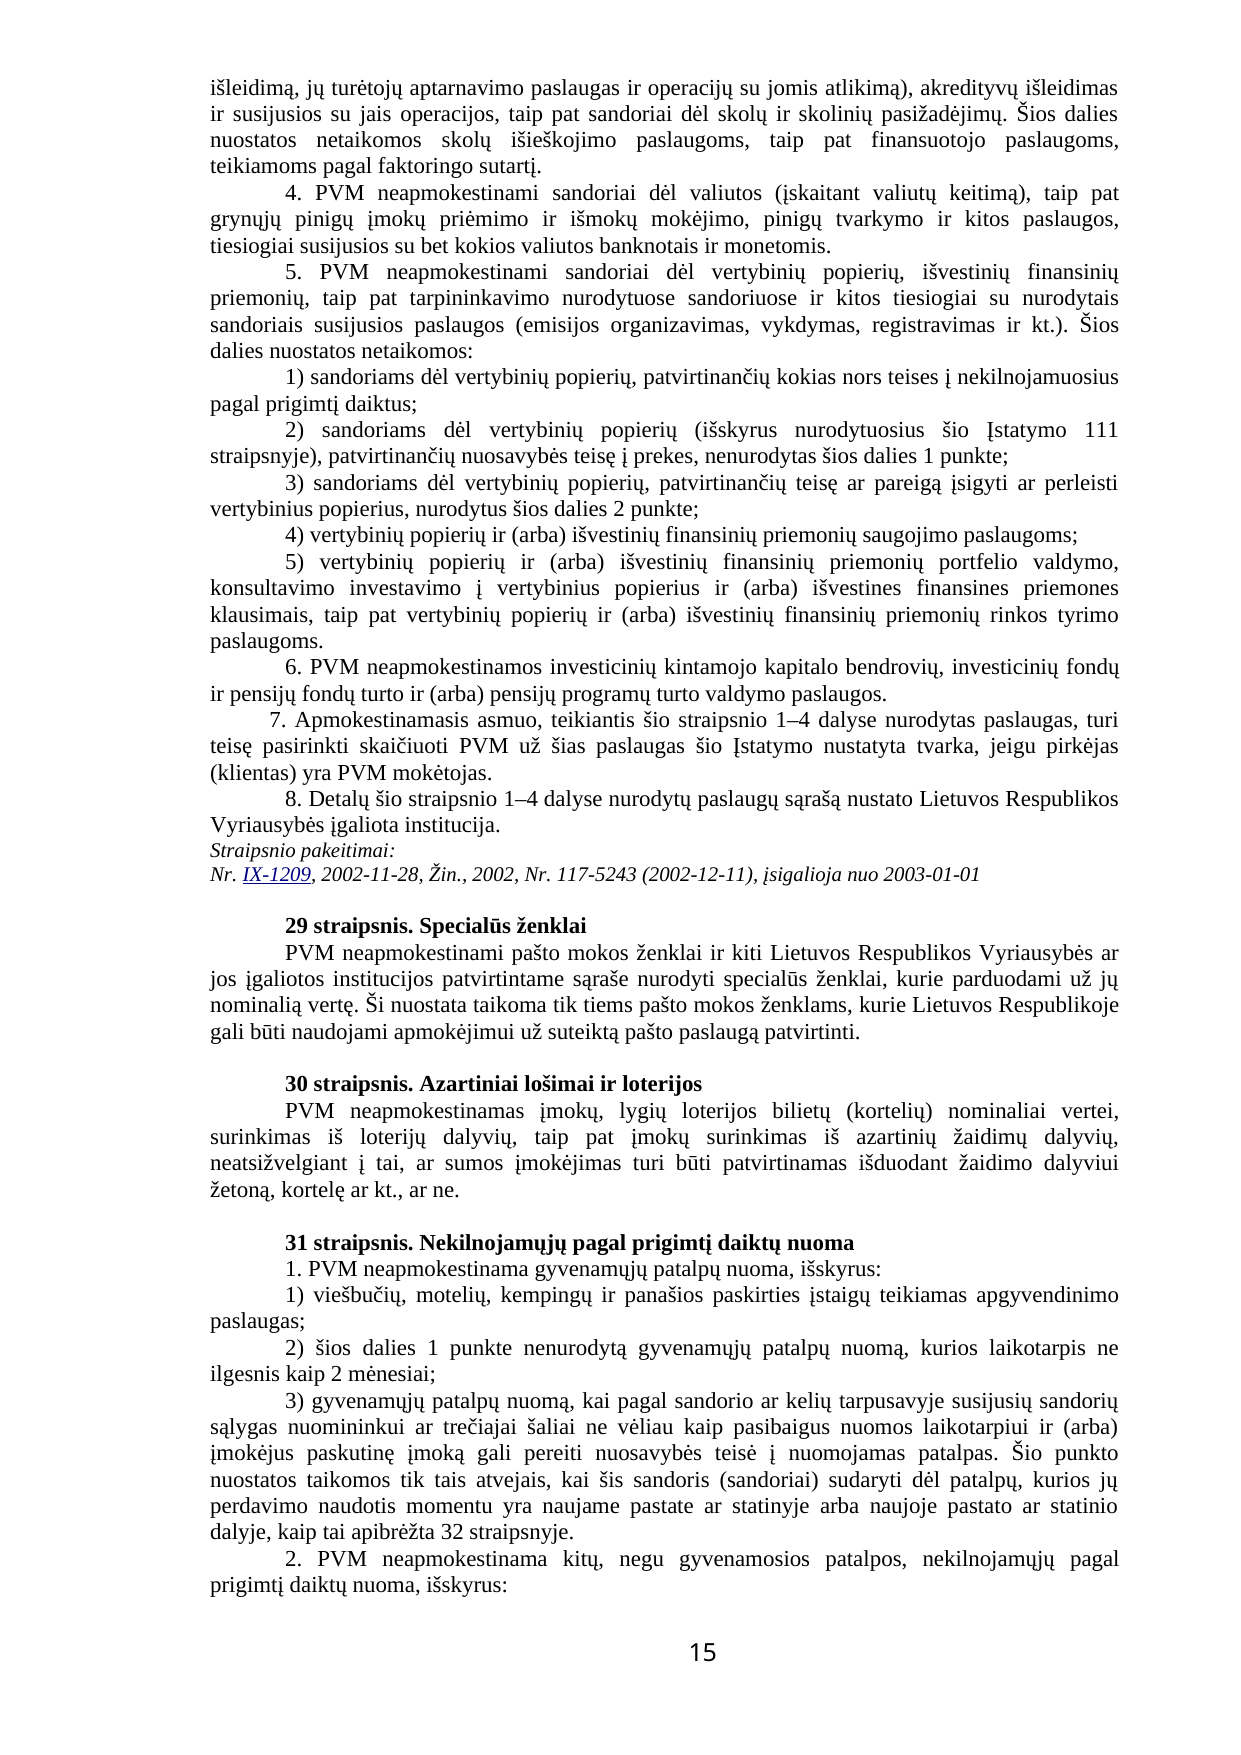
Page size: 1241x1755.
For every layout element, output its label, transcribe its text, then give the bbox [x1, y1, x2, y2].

text 1) sandoriams dėl vertybinių popierių, patvirtinančių kokias nors teises į nekilnojamuosius pagal prigimtį daiktus; [210, 363, 1120, 416]
text 31 straipsnis. Nekilnojamųjų pagal prigimtį daiktų nuoma [210, 1228, 1120, 1255]
text 2) šios dalies 1 punkte nenurodytą gyvenamųjų patalpų nuomą, kurios laikotarpis ne ilgesnis kaip 2 mėnesiai; [210, 1334, 1120, 1387]
text Straipsnio pakeitimai: [210, 838, 1120, 862]
text 6. PVM neapmokestinamos investicinių kintamojo kapitalo bendrovių, investicinių fondų ir pensijų fondų turto ir (arba) pensijų programų turto valdymo paslaugos. [210, 653, 1120, 706]
text 4) vertybinių popierių ir (arba) išvestinių finansinių priemonių saugojimo paslaugoms; [210, 522, 1120, 548]
text 2) sandoriams dėl vertybinių popierių (išskyrus nurodytuosius šio Įstatymo 111 straipsnyje), patvirtinančių nuosavybės teisę į prekes, nenurodytas šios dalies 1 punkte; [210, 416, 1120, 469]
text PVM neapmokestinami pašto mokos ženklai ir kiti Lietuvos Respublikos Vyriausybės ar jos įgaliotos institucijos patvirtintame sąraše nurodyti specialūs ženklai, kurie parduodami už jų nominalią vertę. Ši nuostata taikoma tik tiems pašto mokos ženklams, kurie Lietuvos Respublikoje gali būti naudojami apmokėjimui už suteiktą pašto paslaugą patvirtinti. [210, 939, 1120, 1044]
text išleidimą, jų turėtojų aptarnavimo paslaugas ir operacijų su jomis atlikimą), akredityvų išleidimas ir susijusios su jais operacijos, taip pat sandoriai dėl skolų ir skolinių pasižadėjimų. Šios dalies nuostatos netaikomos skolų išieškojimo paslaugoms, taip pat finansuotojo paslaugoms, teikiamoms pagal faktoringo sutartį. [210, 73, 1120, 179]
text 1) viešbučių, motelių, kempingų ir panašios paskirties įstaigų teikiamas apgyvendinimo paslaugas; [210, 1281, 1120, 1334]
text 4. PVM neapmokestinami sandoriai dėl valiutos (įskaitant valiutų keitimą), taip pat grynųjų pinigų įmokų priėmimo ir išmokų mokėjimo, pinigų tvarkymo ir kitos paslaugos, tiesiogiai susijusios su bet kokios valiutos banknotais ir monetomis. [210, 179, 1120, 258]
text 2. PVM neapmokestinama kitų, negu gyvenamosios patalpos, nekilnojamųjų pagal prigimtį daiktų nuoma, išskyrus: [210, 1545, 1120, 1597]
text PVM neapmokestinamas įmokų, lygių loterijos bilietų (kortelių) nominaliai vertei, surinkimas iš loterijų dalyvių, taip pat įmokų surinkimas iš azartinių žaidimų dalyvių, neatsižvelgiant į tai, ar sumos įmokėjimas turi būti patvirtinamas išduodant žaidimo dalyviui žetoną, kortelę ar kt., ar ne. [210, 1097, 1120, 1202]
text 3) gyvenamųjų patalpų nuomą, kai pagal sandorio ar kelių tarpusavyje susijusių sandorių sąlygas nuomininkui ar trečiajai šaliai ne vėliau kaip pasibaigus nuomos laikotarpiui ir (arba) įmokėjus paskutinę įmoką gali pereiti nuosavybės teisė į nuomojamas patalpas. Šio punkto nuostatos taikomos tik tais atvejais, kai šis sandoris (sandoriai) sudaryti dėl patalpų, kurios jų perdavimo naudotis momentu yra naujame pastate ar statinyje arba naujoje pastato ar statinio dalyje, kaip tai apibrėžta 32 straipsnyje. [210, 1387, 1120, 1545]
text 7. Apmokestinamasis asmuo, teikiantis šio straipsnio 1–4 dalyse nurodytas paslaugas, turi teisę pasirinkti skaičiuoti PVM už šias paslaugas šio Įstatymo nustatyta tvarka, jeigu pirkėjas (klientas) yra PVM mokėtojas. [210, 706, 1120, 785]
text 5. PVM neapmokestinami sandoriai dėl vertybinių popierių, išvestinių finansinių priemonių, taip pat tarpininkavimo nurodytuose sandoriuose ir kitos tiesiogiai su nurodytais sandoriais susijusios paslaugos (emisijos organizavimas, vykdymas, registravimas ir kt.). Šios dalies nuostatos netaikomos: [210, 258, 1120, 363]
text Nr. IX-1209, 2002-11-28, Žin., 2002, Nr. 117-5243 (2002-12-11), įsigalioja nuo 2003-01-01 [210, 862, 1120, 886]
text 3) sandoriams dėl vertybinių popierių, patvirtinančių teisę ar pareigą įsigyti ar perleisti vertybinius popierius, nurodytus šios dalies 2 punkte; [210, 469, 1120, 522]
text 1. PVM neapmokestinama gyvenamųjų patalpų nuoma, išskyrus: [210, 1255, 1120, 1281]
text 29 straipsnis. Specialūs ženklai [210, 912, 1120, 939]
text 8. Detalų šio straipsnio 1–4 dalyse nurodytų paslaugų sąrašą nustato Lietuvos Respublikos Vyriausybės įgaliota institucija. [210, 785, 1120, 838]
text 30 straipsnis. Azartiniai lošimai ir loterijos [210, 1070, 1120, 1097]
text 5) vertybinių popierių ir (arba) išvestinių finansinių priemonių portfelio valdymo, konsultavimo investavimo į vertybinius popierius ir (arba) išvestines finansines priemones klausimais, taip pat vertybinių popierių ir (arba) išvestinių finansinių priemonių rinkos tyrimo paslaugoms. [210, 548, 1120, 653]
